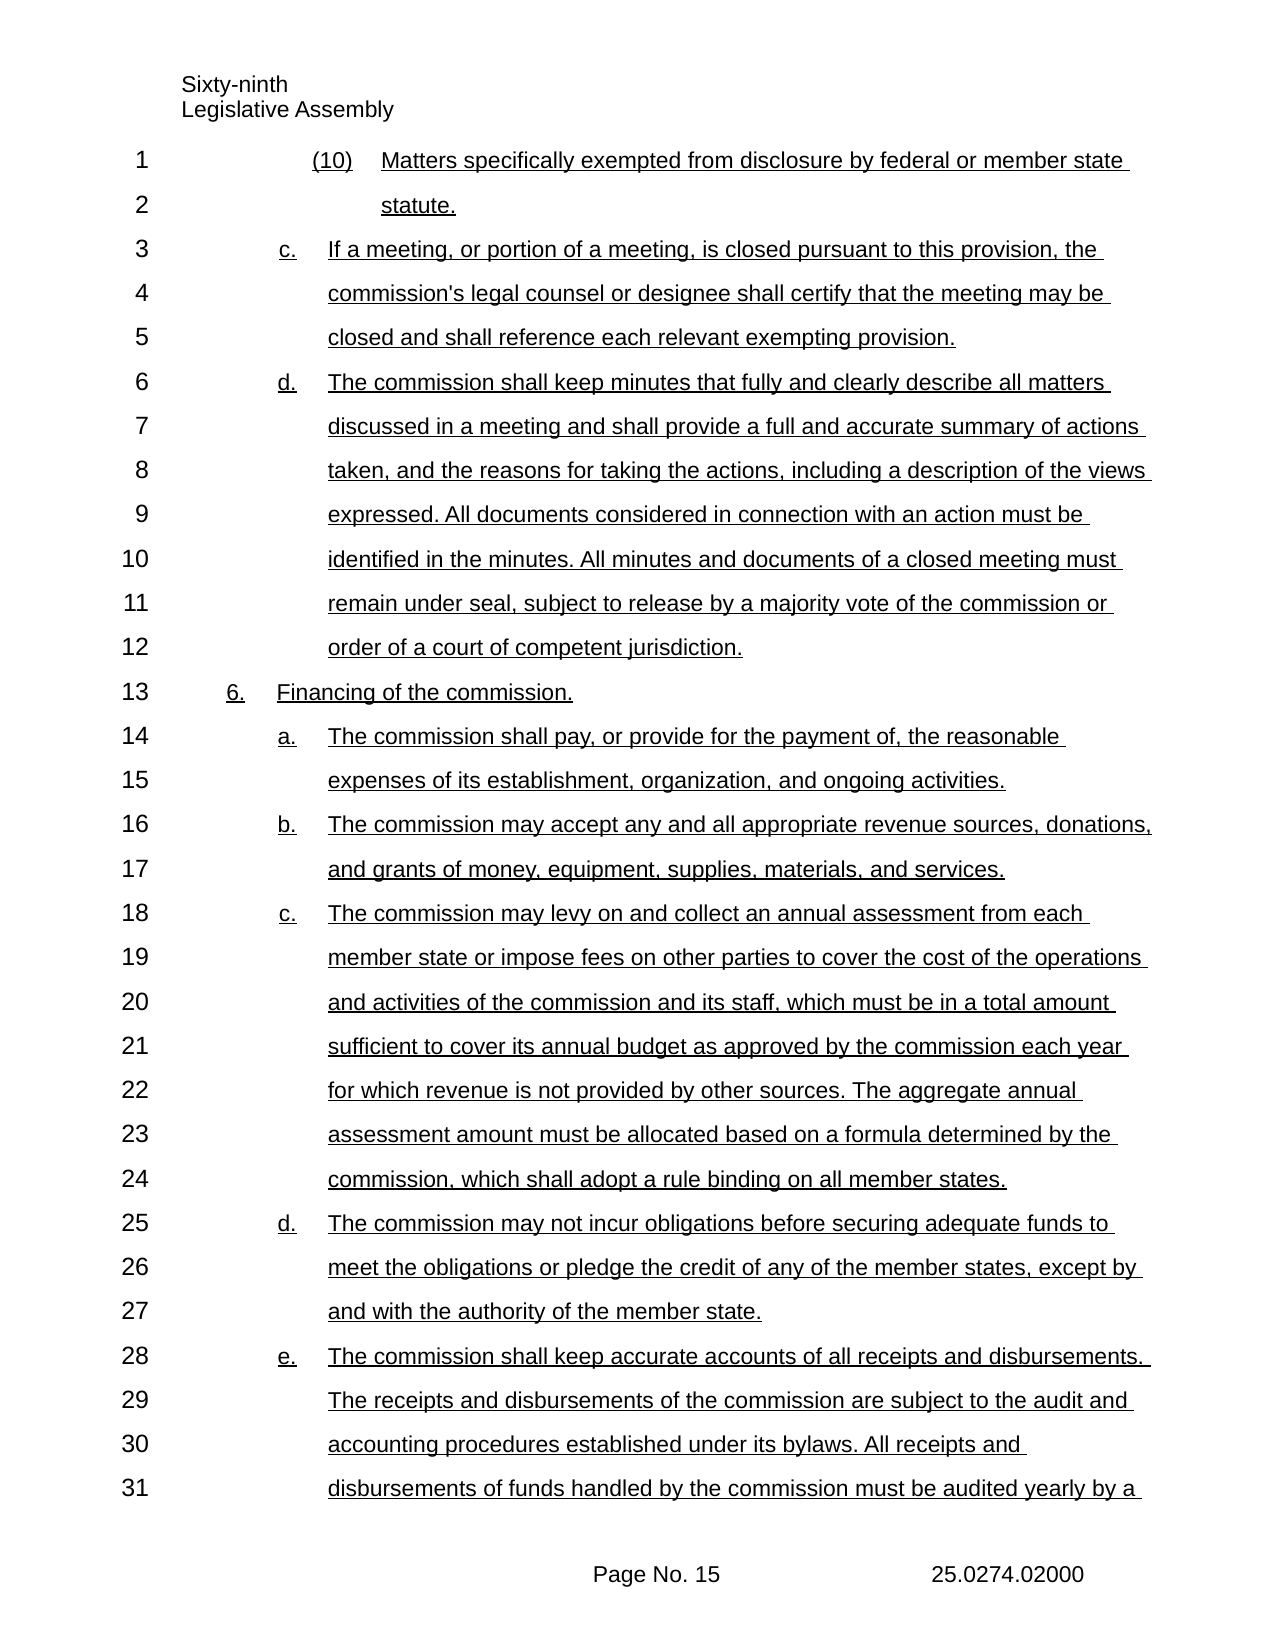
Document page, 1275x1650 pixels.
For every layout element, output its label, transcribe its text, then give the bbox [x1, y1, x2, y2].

text d. The commission may not incur obligations before securing adequate funds to meet the obligations or pledge the credit of any of the member states, except by and with the authority of the member state. [181, 1196, 1154, 1329]
text e. The commission shall keep accurate accounts of all receipts and disbursements. The receipts and disbursements of the commission are subject to the audit and accounting procedures established under its bylaws. All receipts and disbursements of funds handled by the commission must be audited yearly by a [181, 1329, 1154, 1506]
text b. The commission may accept any and all appropriate revenue sources, donations, and grants of money, equipment, supplies, materials, and services. [181, 797, 1154, 886]
text d. The commission shall keep minutes that fully and clearly describe all matters discussed in a meeting and shall provide a full and accurate summary of actions taken, and the reasons for taking the actions, including a description of the views expressed. All documents considered in connection with an action must be identified in the minutes. All minutes and documents of a closed meeting must remain under seal, subject to release by a majority vote of the commission or order of a court of competent jurisdiction. [181, 355, 1154, 664]
text c. The commission may levy on and collect an annual assessment from each member state or impose fees on other parties to cover the cost of the operations and activities of the commission and its staff, which must be in a total amount sufficient to cover its annual budget as approved by the commission each year for which revenue is not provided by other sources. The aggregate annual assessment amount must be allocated based on a formula determined by the commission, which shall adopt a rule binding on all member states. [181, 886, 1154, 1196]
text a. The commission shall pay, or provide for the payment of, the reasonable expenses of its establishment, organization, and ongoing activities. [181, 709, 1154, 797]
text c. If a meeting, or portion of a meeting, is closed pursuant to this provision, the commission's legal counsel or designee shall certify that the meeting may be closed and shall reference each relevant exempting provision. [181, 222, 1154, 355]
text (10) Matters specifically exempted from disclosure by federal or member state statute. [181, 133, 1154, 222]
text 6. Financing of the commission. [181, 664, 1154, 709]
